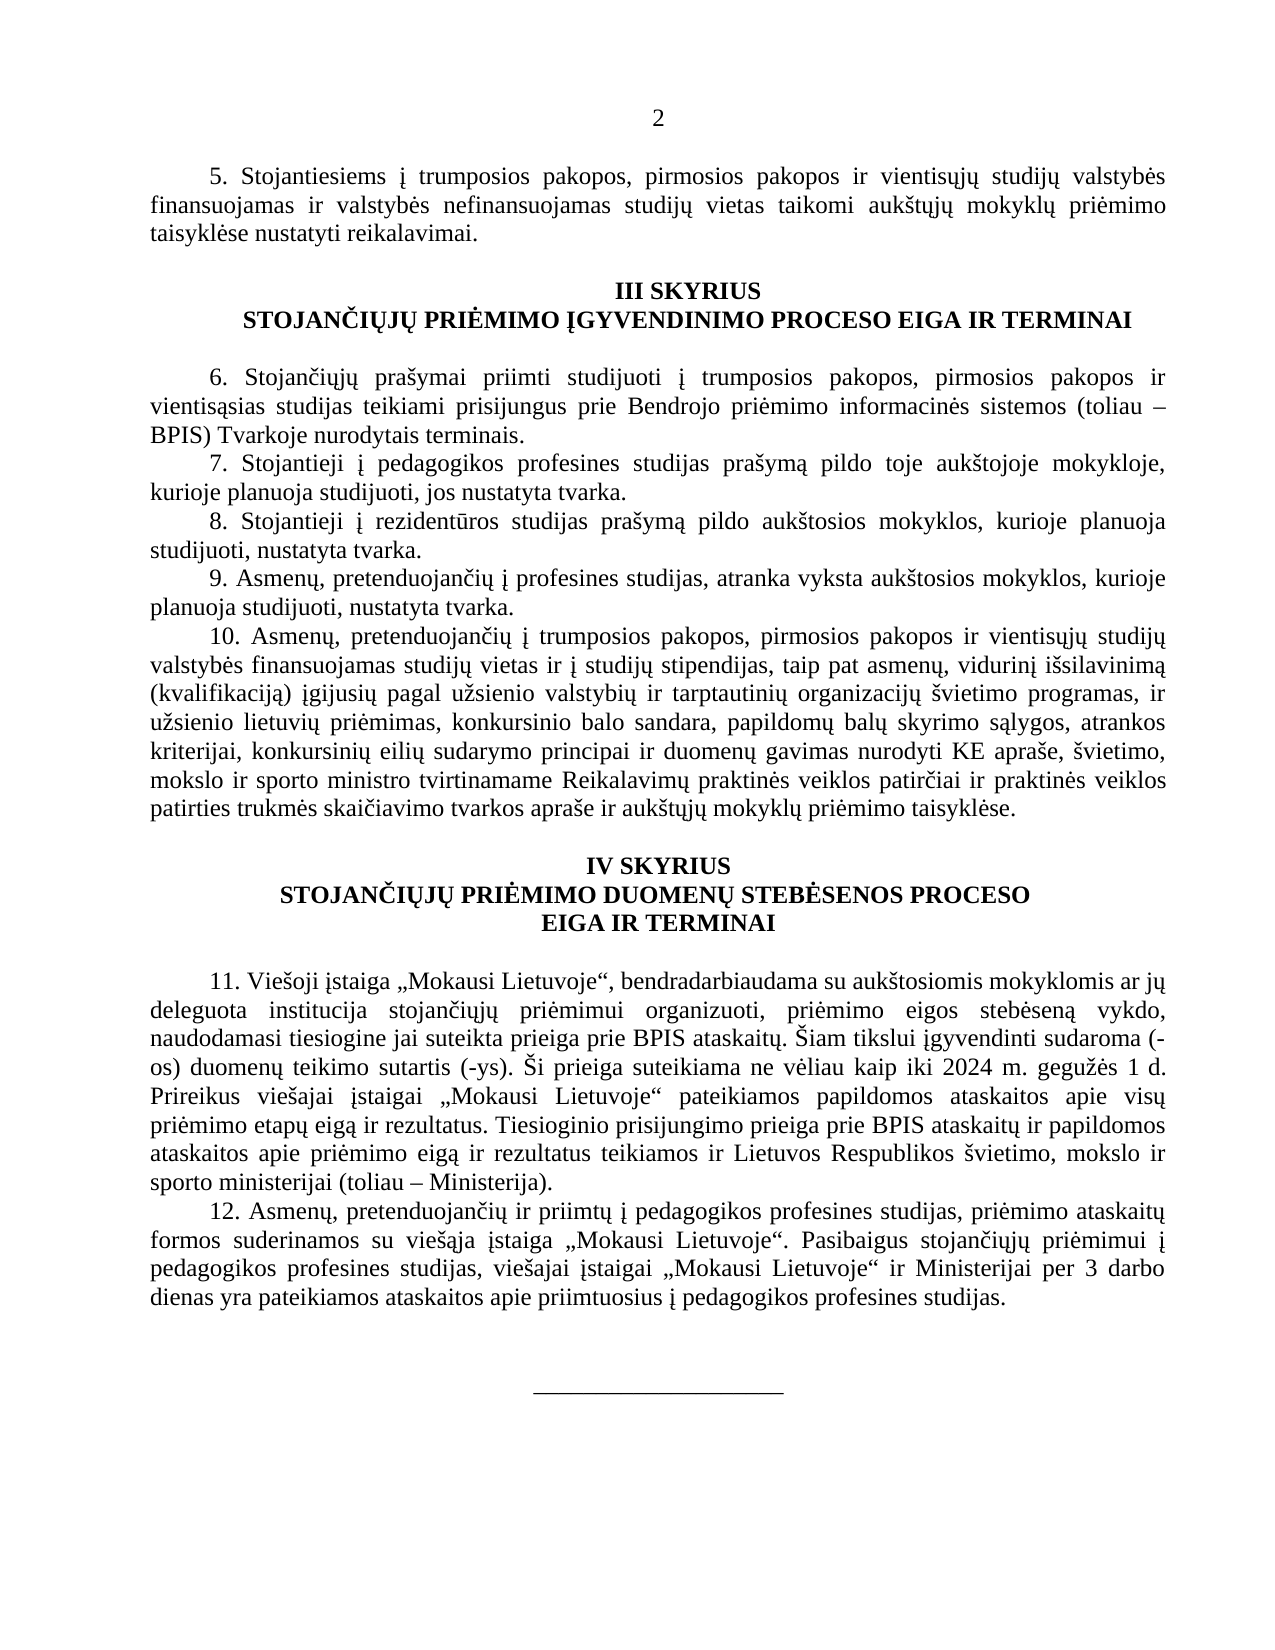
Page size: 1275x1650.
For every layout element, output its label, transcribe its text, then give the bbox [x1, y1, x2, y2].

text EIGA IR TERMINAI [150, 908, 1167, 937]
text 10. Asmenų, pretenduojančių į trumposios pakopos, pirmosios pakopos ir vientisųjų studijų valstybės finansuojamas studijų vietas ir į studijų stipendijas, taip pat asmenų, vidurinį išsilavinimą (kvalifikaciją) įgijusių pagal užsienio valstybių ir tarptautinių organizacijų švietimo programas, ir užsienio lietuvių priėmimas, konkursinio balo sandara, papildomų balų skyrimo sąlygos, atrankos kriterijai, konkursinių eilių sudarymo principai ir duomenų gavimas nurodyti KE apraše, švietimo, mokslo ir sporto ministro tvirtinamame Reikalavimų praktinės veiklos patirčiai ir praktinės veiklos patirties trukmės skaičiavimo tvarkos apraše ir aukštųjų mokyklų priėmimo taisyklėse. [150, 621, 1167, 822]
text 9. Asmenų, pretenduojančių į profesines studijas, atranka vyksta aukštosios mokyklos, kurioje planuoja studijuoti, nustatyta tvarka. [150, 563, 1167, 621]
text IV SKYRIUS [150, 851, 1167, 880]
text ____________________ [150, 1368, 1167, 1397]
text III SKYRIUS [150, 276, 1167, 305]
text STOJANČIŲJŲ PRIĖMIMO DUOMENŲ STEBĖSENOS PROCESO [150, 880, 1167, 908]
text 7. Stojantieji į pedagogikos profesines studijas prašymą pildo toje aukštojoje mokykloje, kurioje planuoja studijuoti, jos nustatyta tvarka. [150, 448, 1167, 506]
text 8. Stojantieji į rezidentūros studijas prašymą pildo aukštosios mokyklos, kurioje planuoja studijuoti, nustatyta tvarka. [150, 506, 1167, 563]
text 6. Stojančiųjų prašymai priimti studijuoti į trumposios pakopos, pirmosios pakopos ir vientisąsias studijas teikiami prisijungus prie Bendrojo priėmimo informacinės sistemos (toliau – BPIS) Tvarkoje nurodytais terminais. [150, 362, 1167, 448]
text 5. Stojantiesiems į trumposios pakopos, pirmosios pakopos ir vientisųjų studijų valstybės finansuojamas ir valstybės nefinansuojamas studijų vietas taikomi aukštųjų mokyklų priėmimo taisyklėse nustatyti reikalavimai. [150, 161, 1167, 247]
text 11. Viešoji įstaiga „Mokausi Lietuvoje“, bendradarbiaudama su aukštosiomis mokyklomis ar jų deleguota institucija stojančiųjų priėmimui organizuoti, priėmimo eigos stebėseną vykdo, naudodamasi tiesiogine jai suteikta prieiga prie BPIS ataskaitų. Šiam tikslui įgyvendinti sudaroma (-os) duomenų teikimo sutartis (-ys). Ši prieiga suteikiama ne vėliau kaip iki 2024 m. gegužės 1 d. Prireikus viešajai įstaigai „Mokausi Lietuvoje“ pateikiamos papildomos ataskaitos apie visų priėmimo etapų eigą ir rezultatus. Tiesioginio prisijungimo prieiga prie BPIS ataskaitų ir papildomos ataskaitos apie priėmimo eigą ir rezultatus teikiamos ir Lietuvos Respublikos švietimo, mokslo ir sporto ministerijai (toliau – Ministerija). [150, 966, 1167, 1196]
text STOJANČIŲJŲ PRIĖMIMO ĮGYVENDINIMO PROCESO EIGA IR TERMINAI [150, 305, 1167, 333]
text 12. Asmenų, pretenduojančių ir priimtų į pedagogikos profesines studijas, priėmimo ataskaitų formos suderinamos su viešąja įstaiga „Mokausi Lietuvoje“. Pasibaigus stojančiųjų priėmimui į pedagogikos profesines studijas, viešajai įstaigai „Mokausi Lietuvoje“ ir Ministerijai per 3 darbo dienas yra pateikiamos ataskaitos apie priimtuosius į pedagogikos profesines studijas. [150, 1196, 1167, 1311]
